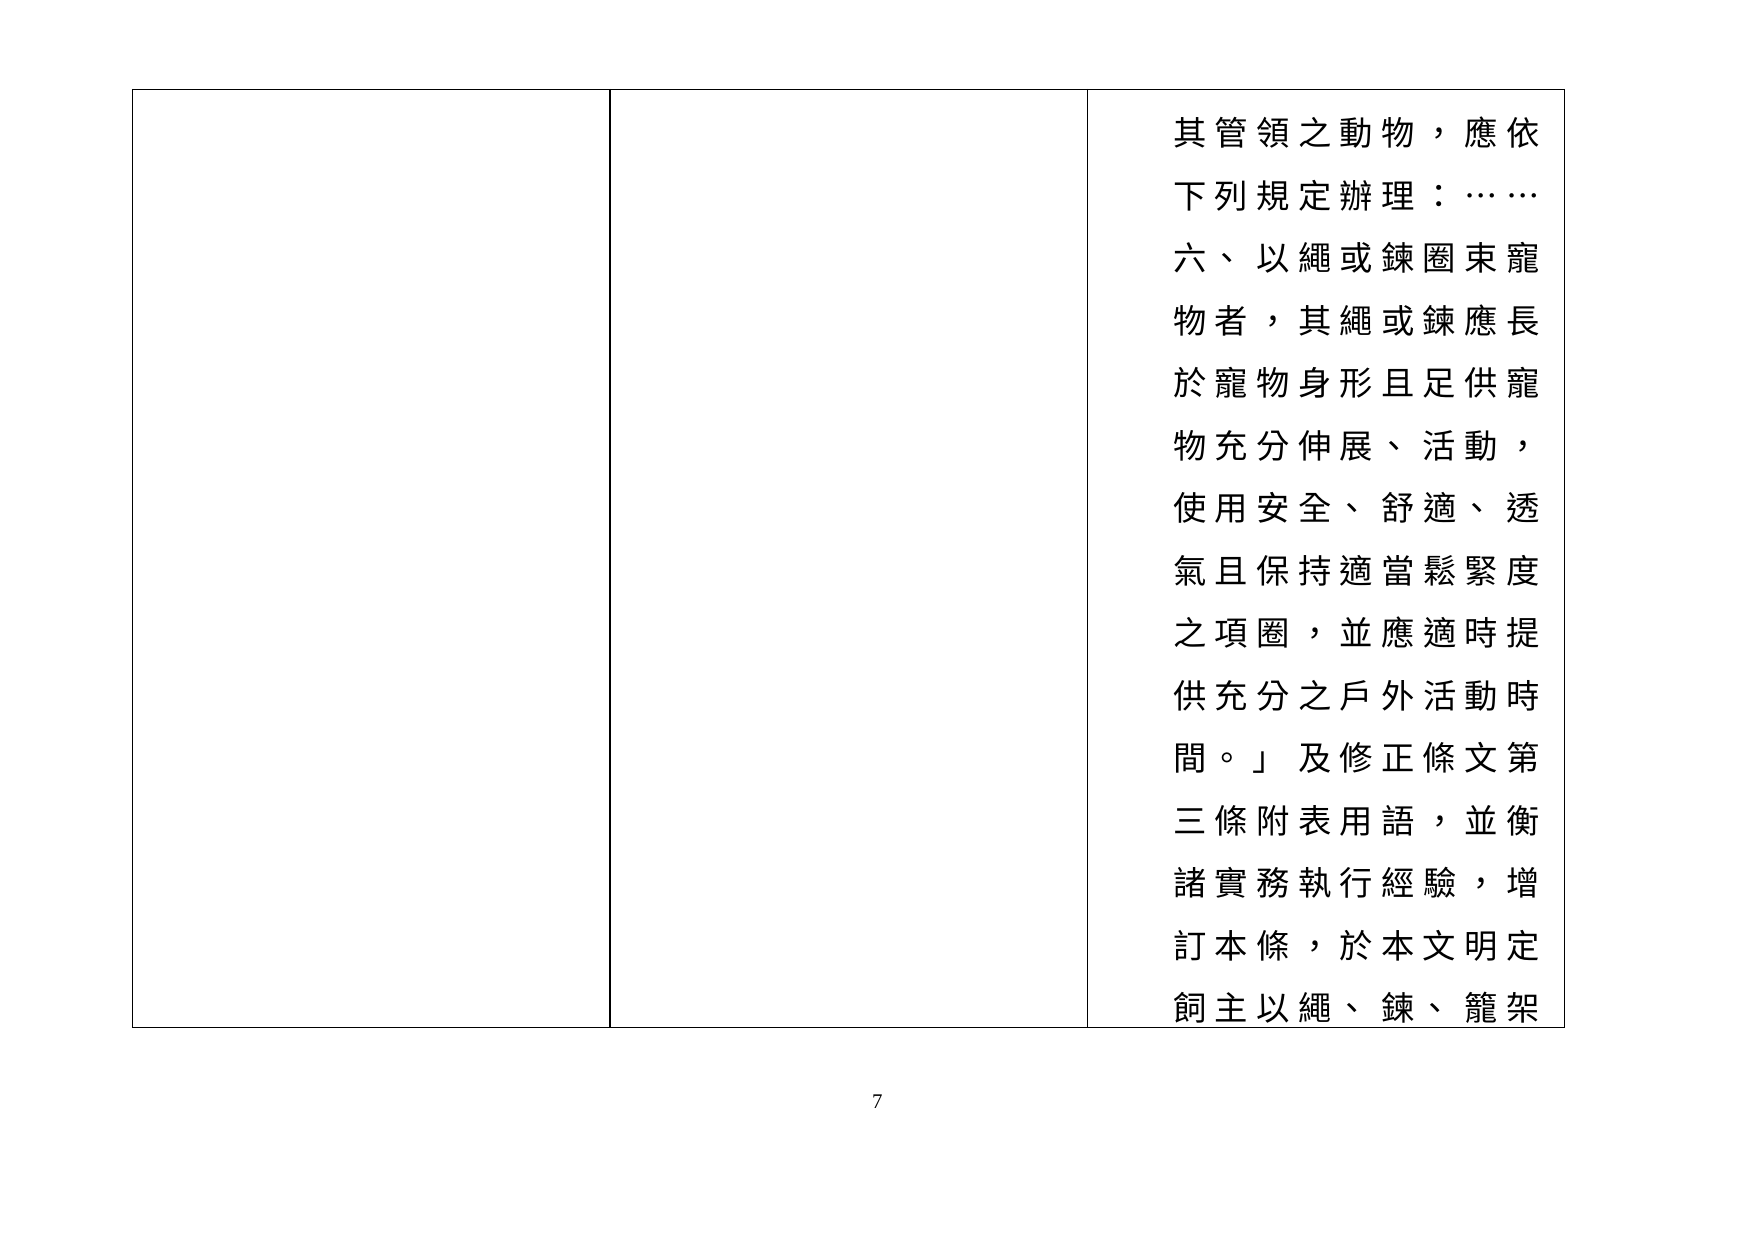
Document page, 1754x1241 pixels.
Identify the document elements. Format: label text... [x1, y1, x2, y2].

table_cell 其管領之動物，應依下列規定辦理：……六、以繩或鍊圈束寵物者，其繩或鍊應長於寵物身形且足供寵物充分伸展、活動，使用安全、舒適、透氣且保持適當鬆緊度之項圈，並應適時提供充分之戶外活動時間。」及修正條文第三條附表用語，並衡諸實務執行經驗，增訂本條，於本文明定飼主以繩、鍊、籠架 [1088, 90, 1564, 1027]
table_cell [611, 90, 1087, 1027]
table_cell [133, 90, 609, 1027]
